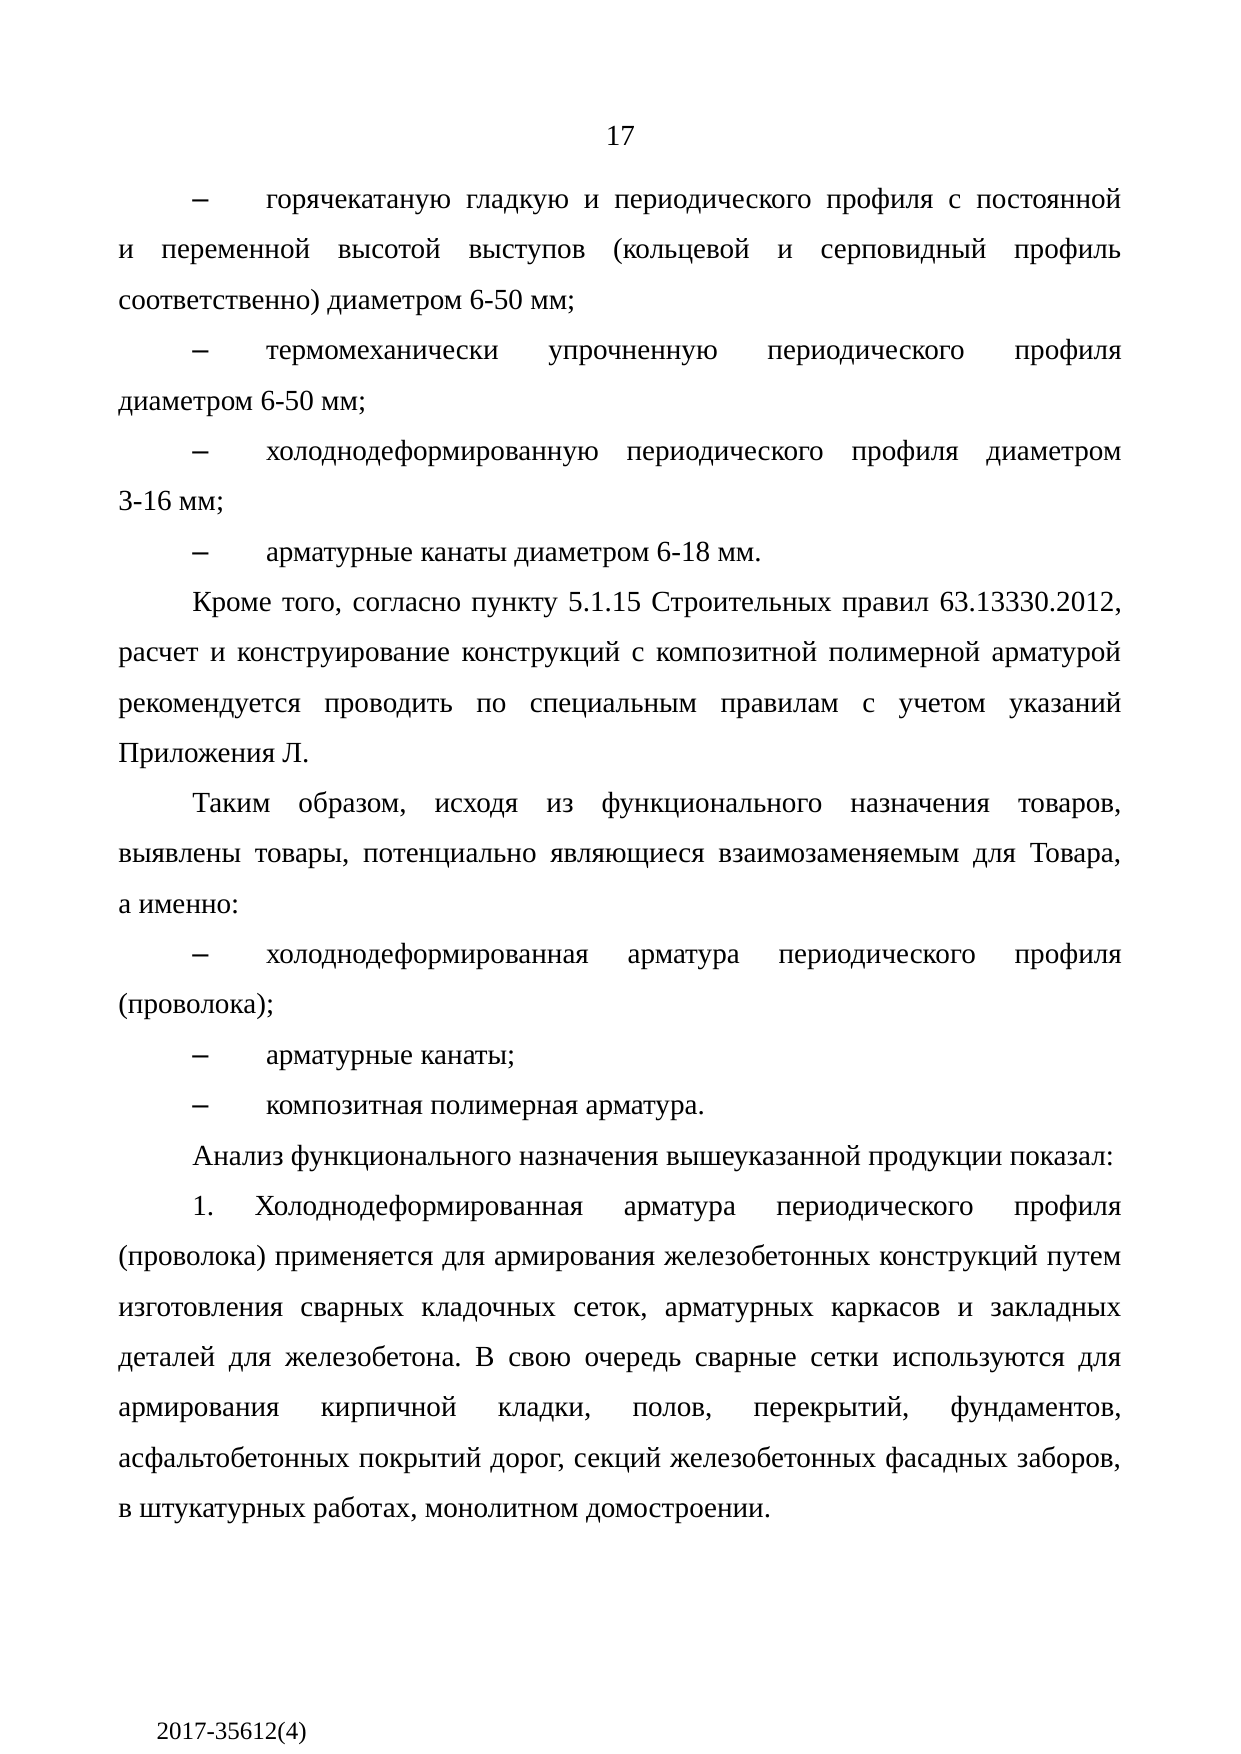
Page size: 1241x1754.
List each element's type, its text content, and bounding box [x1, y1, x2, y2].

list арматурные канаты; [118, 1037, 1122, 1071]
list термомеханически упрочненную периодического профиля диаметром 6-50 мм; [118, 332, 1122, 416]
list композитная полимерная арматура. [118, 1087, 1122, 1121]
list горячекатаную гладкую и периодического профиля с постоянной и переменной высотой выступов (кольцевой и серповидный профиль соответственно) диаметром 6-50 мм; [118, 181, 1122, 315]
list холоднодеформированную периодического профиля диаметром 3-16 мм; [118, 433, 1122, 517]
list холоднодеформированная арматура периодического профиля (проволока); [118, 936, 1122, 1020]
text 1. Холоднодеформированная арматура периодического профиля (проволока) применяется для армирования железобетонных конструкций путем изготовления сварных кладочных сеток, арматурных каркасов и закладных деталей для железобетона. В свою очередь сварные сетки используются для армирования кирпичной кладки, полов, перекрытий, фундаментов, асфальтобетонных покрытий дорог, секций железобетонных фасадных заборов, в штукатурных работах, монолитном домостроении. [118, 1188, 1122, 1523]
text Таким образом, исходя из функционального назначения товаров, выявлены товары, потенциально являющиеся взаимозаменяемым для Товара, а именно: [118, 785, 1122, 919]
text Кроме того, согласно пункту 5.1.15 Строительных правил 63.13330.2012, расчет и конструирование конструкций с композитной полимерной арматурой рекомендуется проводить по специальным правилам с учетом указаний Приложения Л. [118, 584, 1122, 768]
text Анализ функционального назначения вышеуказанной продукции показал: [118, 1138, 1122, 1171]
list арматурные канаты диаметром 6-18 мм. [118, 534, 1122, 567]
